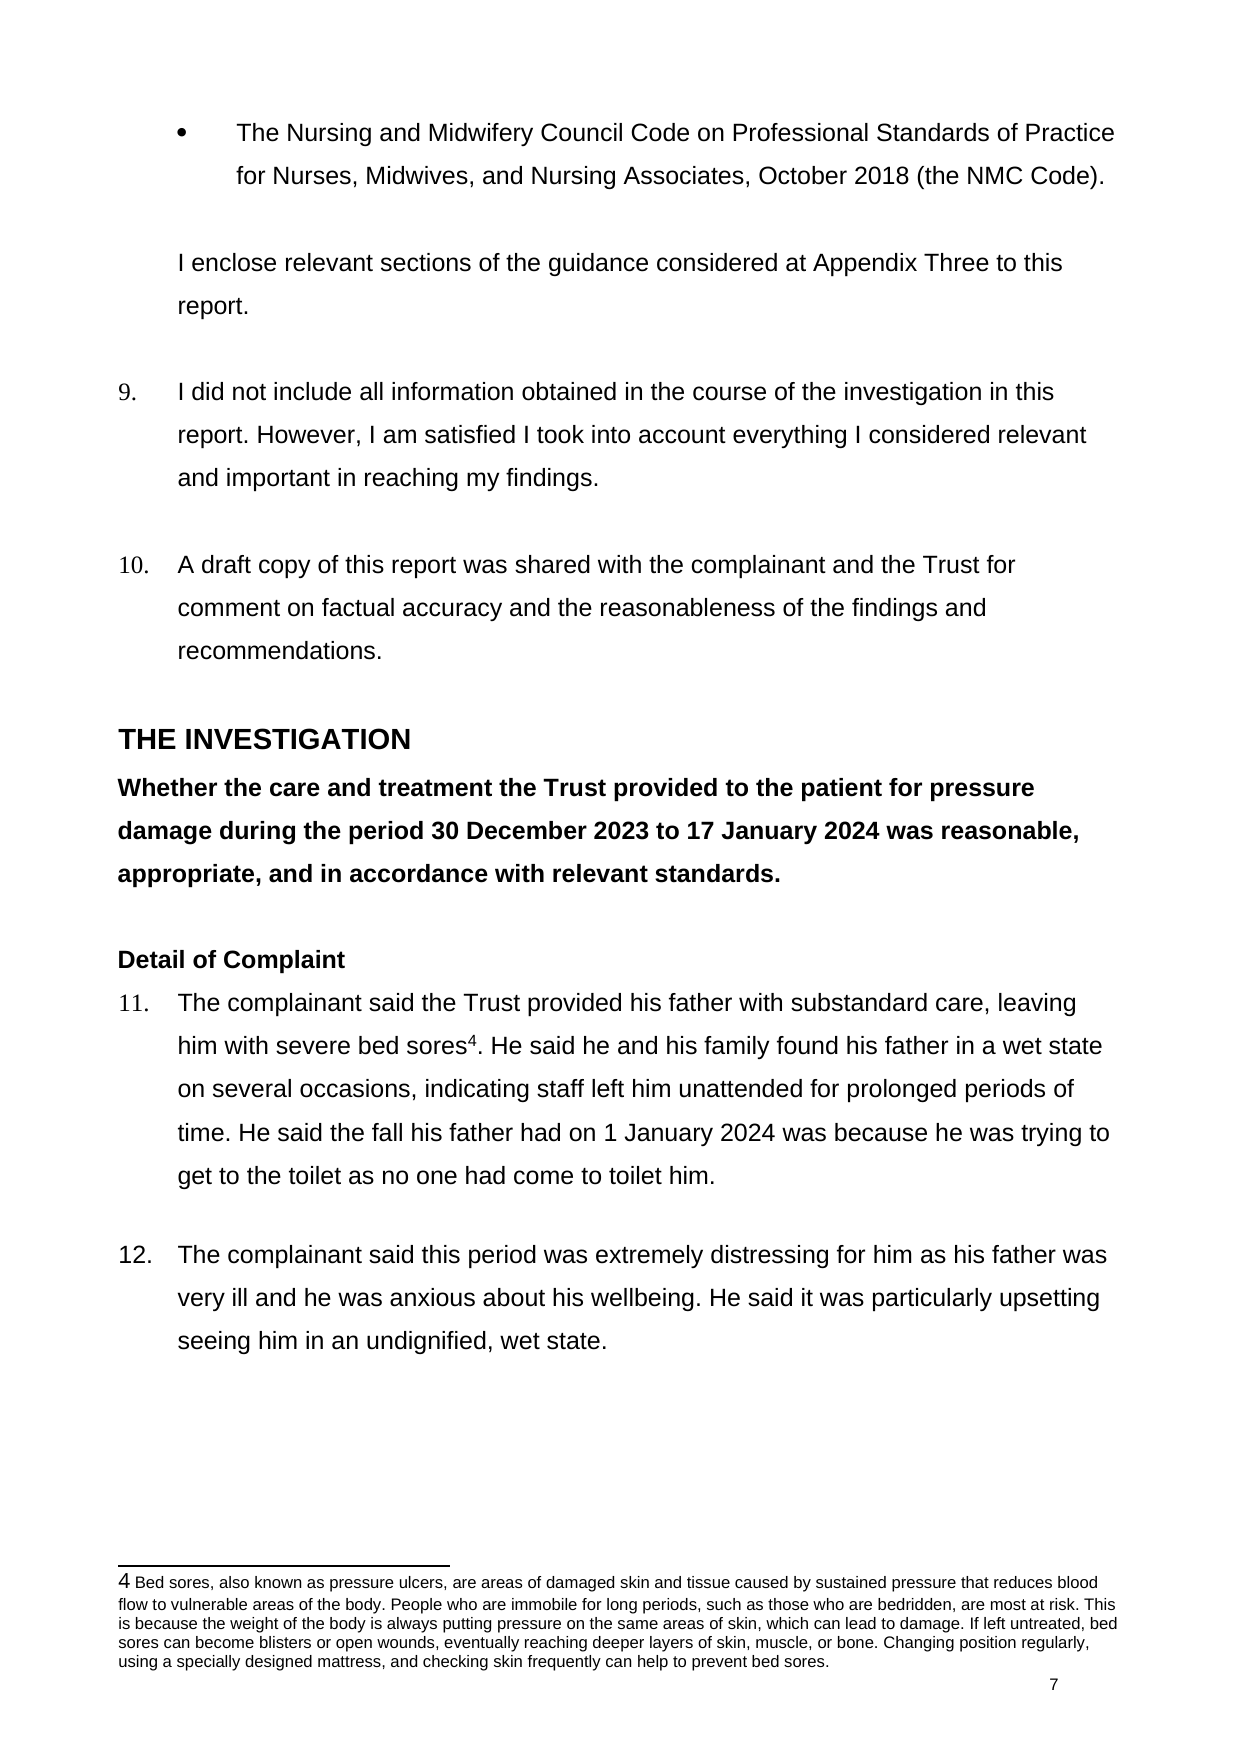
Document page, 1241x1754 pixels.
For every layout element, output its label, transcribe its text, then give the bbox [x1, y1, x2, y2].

list The complainant said this period was extremely distressing for him as his father was very ill and he was anxious about his wellbeing. He said it was particularly upsetting seeing him in an undignified, wet state. [118, 1240, 1122, 1355]
list The Nursing and Midwifery Council Code on Professional Standards of Practice for Nurses, Midwives, and Nursing Associates, October 2018 (the NMC Code). [177, 118, 1122, 190]
list Bed sores, also known as pressure ulcers, are areas of damaged skin and tissue caused by sustained pressure that reduces blood flow to vulnerable areas of the body. People who are immobile for long periods, such as those who are bedridden, are most at risk. This is because the weight of the body is always putting pressure on the same areas of skin, which can lead to damage. If left untreated, bed sores can become blisters or open wounds, eventually reaching deeper layers of skin, muscle, or bone. Changing position regularly, using a specially designed mattress, and checking skin frequently can help to prevent bed sores. [118, 1566, 1122, 1671]
text I enclose relevant sections of the guidance considered at Appendix Three to this report. [177, 248, 1122, 319]
list The complainant said the Trust provided his father with substandard care, leaving him with severe bed sores. He said he and his family found his father in a wet state on several occasions, indicating staff left him unattended for prolonged periods of time. He said the fall his father had on 1 January 2024 was because he was trying to get to the toilet as no one had come to toilet him. [118, 988, 1122, 1189]
list A draft copy of this report was shared with the complainant and the Trust for comment on factual accuracy and the reasonableness of the findings and recommendations. [118, 549, 1122, 665]
list I did not include all information obtained in the course of the investigation in this report. However, I am satisfied I took into account everything I considered relevant and important in reaching my findings. [118, 377, 1122, 492]
text Detail of Complaint [117, 945, 1122, 974]
text THE INVESTIGATION [118, 722, 1122, 756]
text Whether the care and treatment the Trust provided to the patient for pressure damage during the period 30 December 2023 to 17 January 2024 was reasonable, appropriate, and in accordance with relevant standards. [117, 772, 1122, 887]
